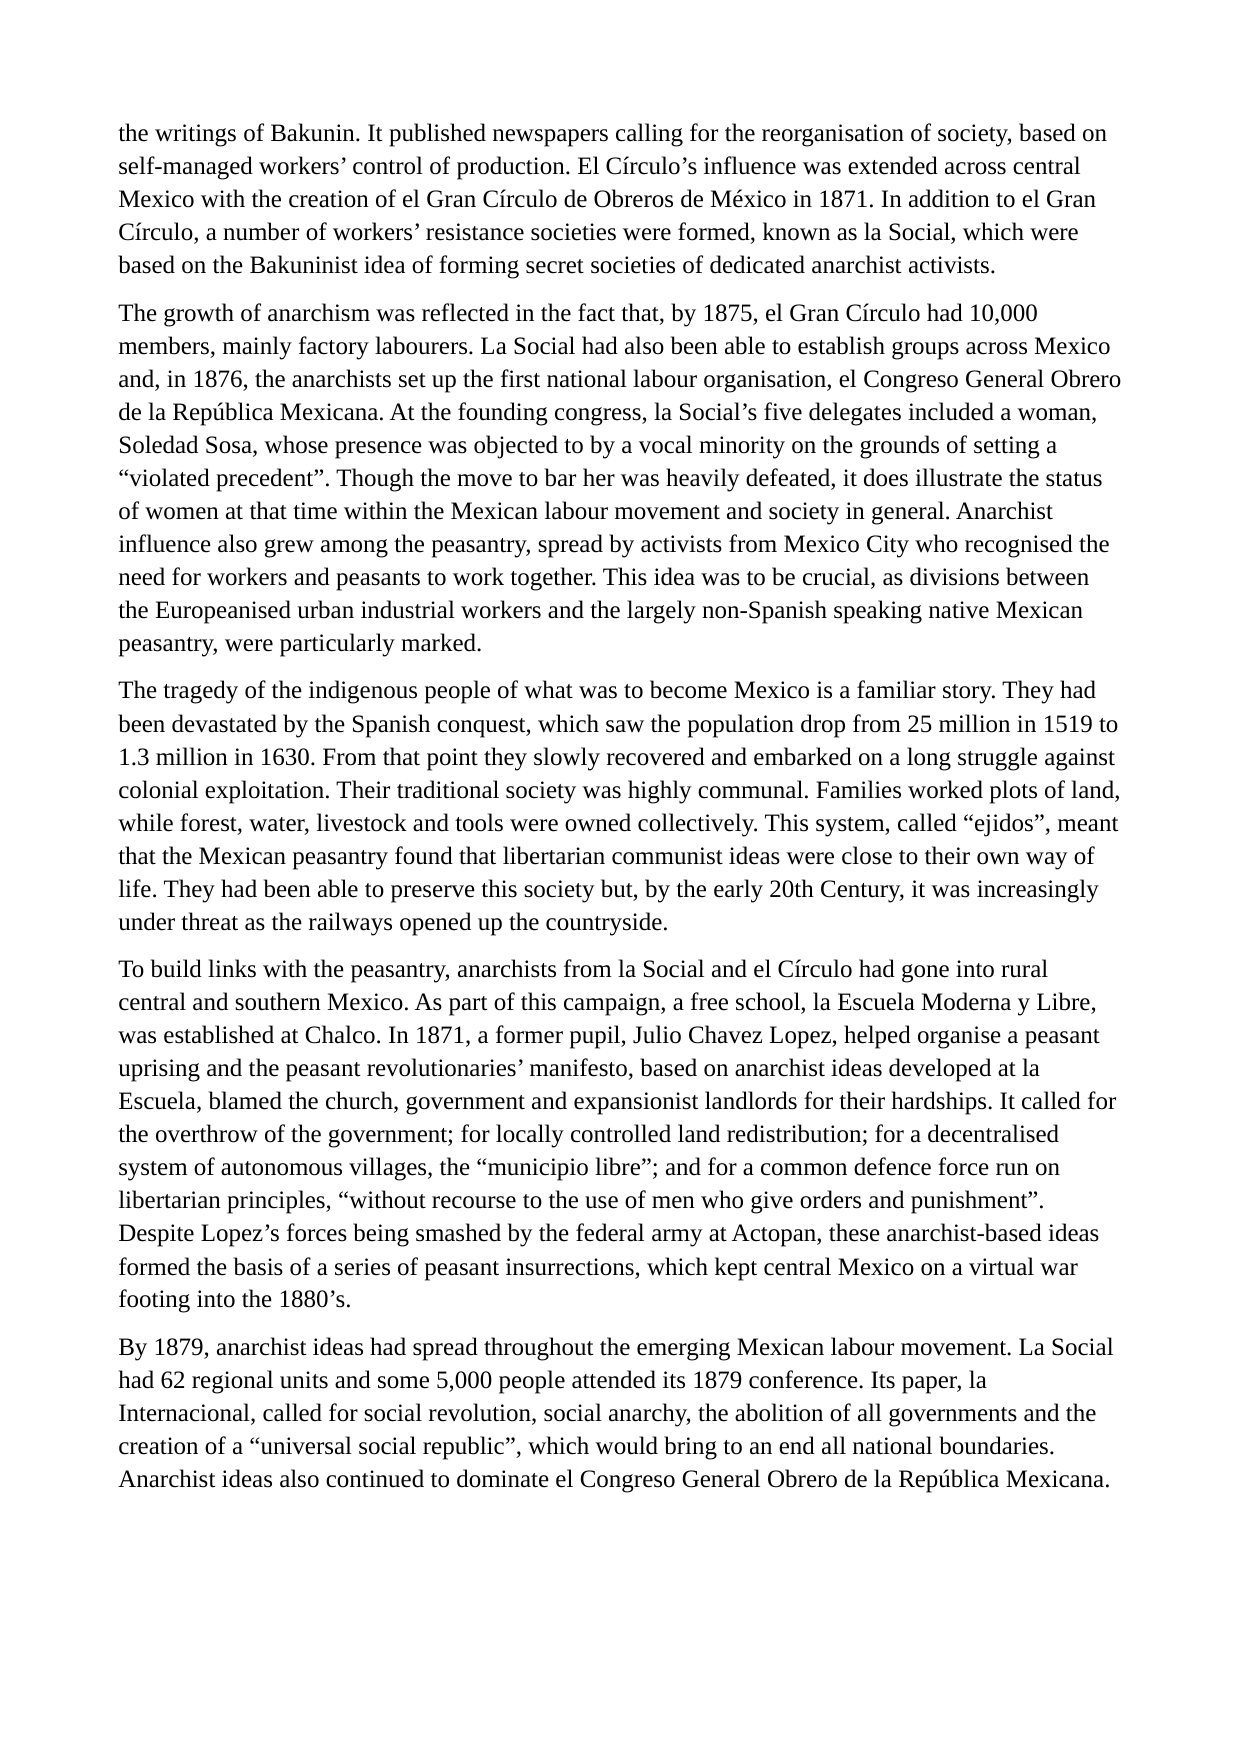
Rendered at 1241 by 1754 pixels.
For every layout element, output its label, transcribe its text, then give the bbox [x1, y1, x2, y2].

text The tragedy of the indigenous people of what was to become Mexico is a familiar story. They had been devastated by the Spanish conquest, which saw the population drop from 25 million in 1519 to 1.3 million in 1630. From that point they slowly recovered and embarked on a long struggle against colonial exploitation. Their traditional society was highly communal. Families worked plots of land, while forest, water, livestock and tools were owned collectively. This system, called “ejidos”, meant that the Mexican peasantry found that libertarian communist ideas were close to their own way of life. They had been able to preserve this society but, by the early 20th Century, it was increasingly under threat as the railways opened up the countryside. [118, 676, 1122, 936]
text By 1879, anarchist ideas had spread throughout the emerging Mexican labour movement. La Social had 62 regional units and some 5,000 people attended its 1879 conference. Its paper, la Internacional, called for social revolution, social anarchy, the abolition of all governments and the creation of a “universal social republic”, which would bring to an end all national boundaries. Anarchist ideas also continued to dominate el Congreso General Obrero de la República Mexicana. [118, 1332, 1122, 1493]
text To build links with the peasantry, anarchists from la Social and el Círculo had gone into rural central and southern Mexico. As part of this campaign, a free school, la Escuela Moderna y Libre, was established at Chalco. In 1871, a former pupil, Julio Chavez Lopez, helped organise a peasant uprising and the peasant revolutionaries’ manifesto, based on anarchist ideas developed at la Escuela, blamed the church, government and expansionist landlords for their hardships. It called for the overthrow of the government; for locally controlled land redistribution; for a decentralised system of autonomous villages, the “municipio libre”; and for a common defence force run on libertarian principles, “without recourse to the use of men who give orders and punishment”. Despite Lopez’s forces being smashed by the federal army at Actopan, these anarchist-based ideas formed the basis of a series of peasant insurrections, which kept central Mexico on a virtual war footing into the 1880’s. [118, 954, 1122, 1313]
text the writings of Bakunin. It published newspapers calling for the reorganisation of society, based on self-managed workers’ control of production. El Círculo’s influence was extended across central Mexico with the creation of el Gran Círculo de Obreros de México in 1871. In addition to el Gran Círculo, a number of workers’ resistance societies were formed, known as la Social, which were based on the Bakuninist idea of forming secret societies of dedicated anarchist activists. [118, 118, 1122, 279]
text The growth of anarchism was reflected in the fact that, by 1875, el Gran Círculo had 10,000 members, mainly factory labourers. La Social had also been able to establish groups across Mexico and, in 1876, the anarchists set up the first national labour organisation, el Congreso General Obrero de la República Mexicana. At the founding congress, la Social’s five delegates included a woman, Soledad Sosa, whose presence was objected to by a vocal minority on the grounds of setting a “violated precedent”. Though the move to bar her was heavily defeated, it does illustrate the status of women at that time within the Mexican labour movement and society in general. Anarchist influence also grew among the peasantry, spread by activists from Mexico City who recognised the need for workers and peasants to work together. This idea was to be crucial, as divisions between the Europeanised urban industrial workers and the largely non-Spanish speaking native Mexican peasantry, were particularly marked. [118, 298, 1122, 657]
